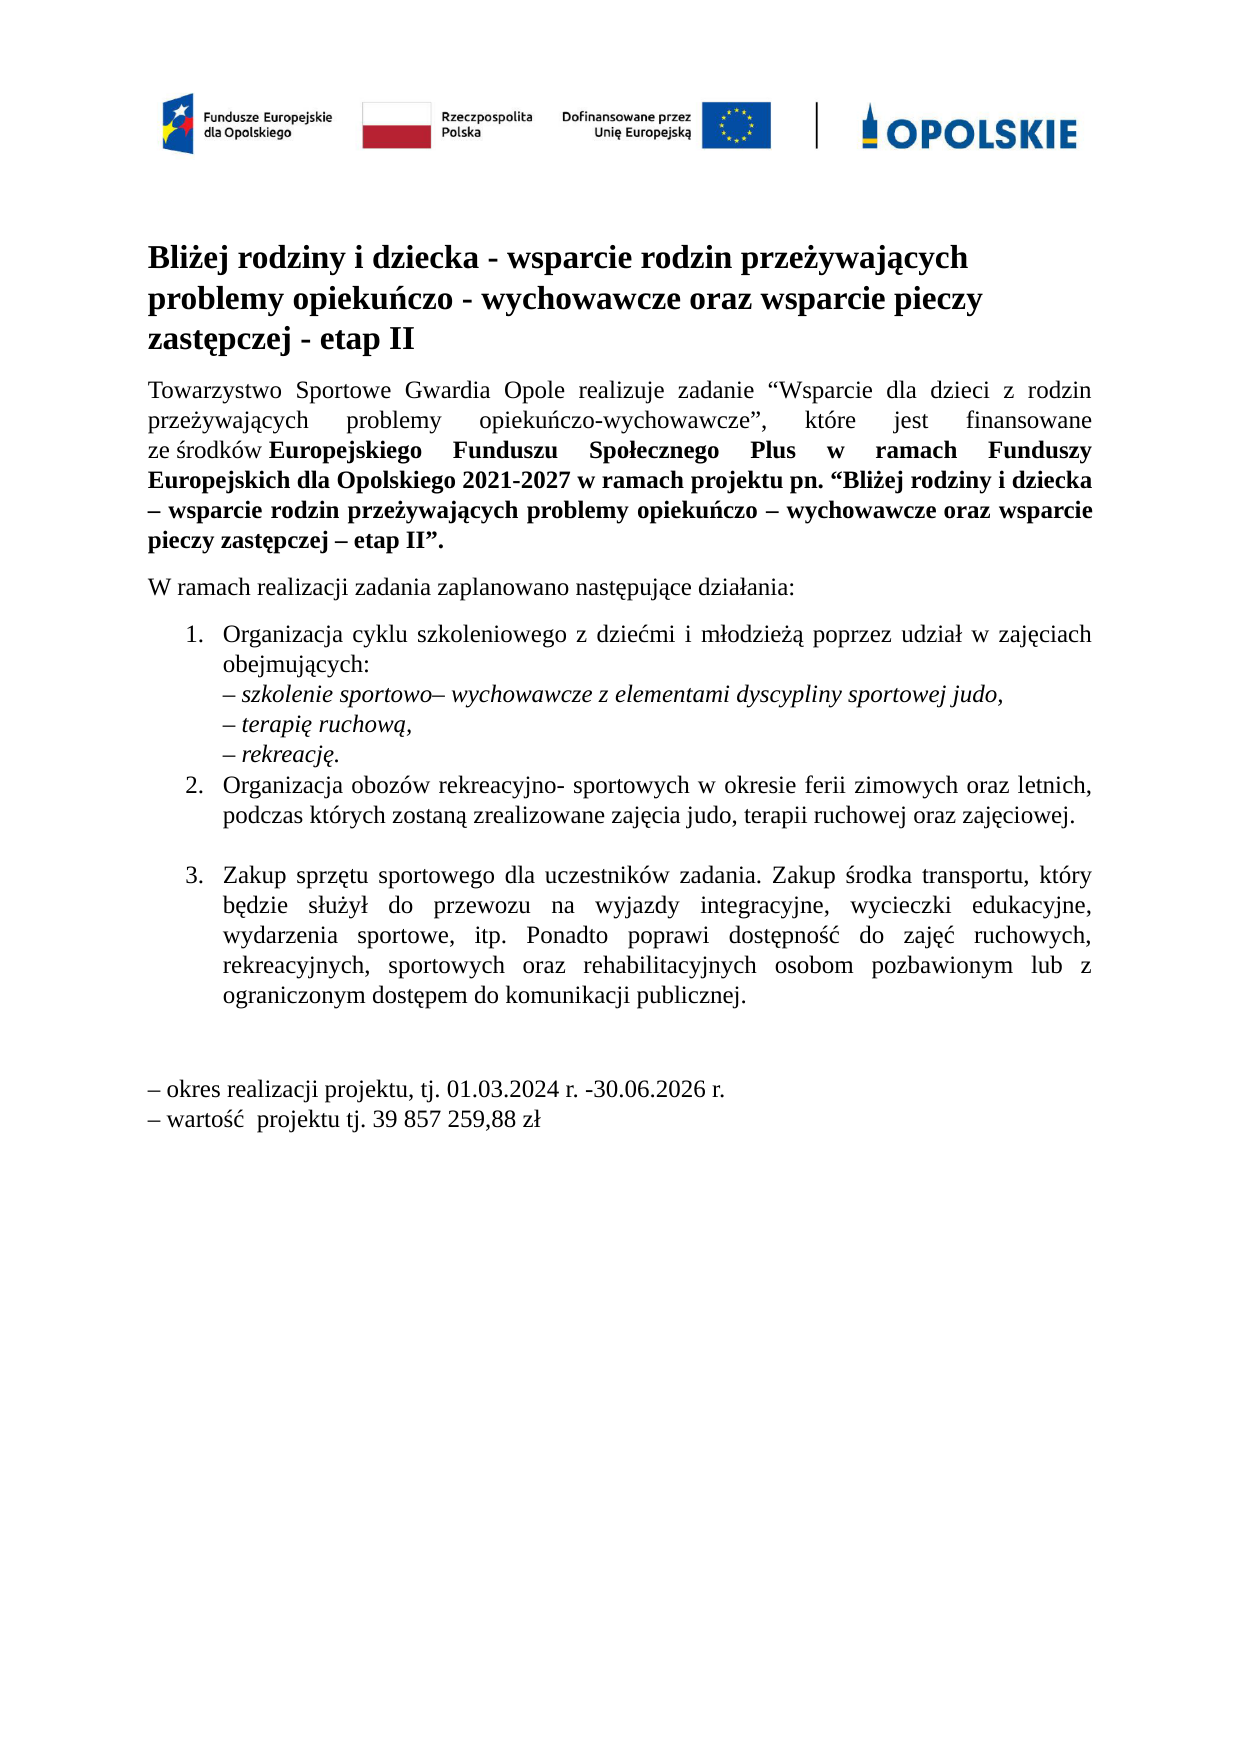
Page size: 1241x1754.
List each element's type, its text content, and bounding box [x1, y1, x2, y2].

list Zakup sprzętu sportowego dla uczestników zadania. Zakup środka transportu, który będzie służył do przewozu na wyjazdy integracyjne, wycieczki edukacyjne, wydarzenia sportowe, itp. Ponadto poprawi dostępność do zajęć ruchowych, rekreacyjnych, sportowych oraz rehabilitacyjnych osobom pozbawionym lub z ograniczonym dostępem do komunikacji publicznej. [185, 860, 1093, 1009]
list – rekreację. [223, 739, 1093, 768]
text W ramach realizacji zadania zaplanowano następujące działania: [148, 572, 1093, 601]
list – terapię ruchową, [223, 709, 1093, 738]
text – okres realizacji projektu, tj. 01.03.2024 r. -30.06.2026 r. – wartość projektu tj. 39 857 259,88 zł [148, 1074, 1093, 1133]
list – szkolenie sportowo– wychowawcze z elementami dyscypliny sportowej judo, [223, 679, 1093, 708]
list Organizacja obozów rekreacyjno- sportowych w okresie ferii zimowych oraz letnich, podczas których zostaną zrealizowane zajęcia judo, terapii ruchowej oraz zajęciowej. [185, 770, 1093, 828]
text Towarzystwo Sportowe Gwardia Opole realizuje zadanie “Wsparcie dla dzieci z rodzin przeżywających problemy opiekuńczo-wychowawcze”, które jest finansowane ze środków Europejskiego Funduszu Społecznego Plus w ramach Funduszy Europejskich dla Opolskiego 2021-2027 w ramach projektu pn. “Bliżej rodziny i dziecka – wsparcie rodzin przeżywających problemy opiekuńczo – wychowawcze oraz wsparcie pieczy zastępczej – etap II”. [148, 375, 1093, 554]
list Organizacja cyklu szkoleniowego z dziećmi i młodzieżą poprzez udział w zajęciach obejmujących: [185, 619, 1093, 678]
text Bliżej rodziny i dziecka - wsparcie rodzin przeżywających problemy opiekuńczo - wychowawcze oraz wsparcie pieczy zastępczej - etap II [148, 238, 1093, 357]
